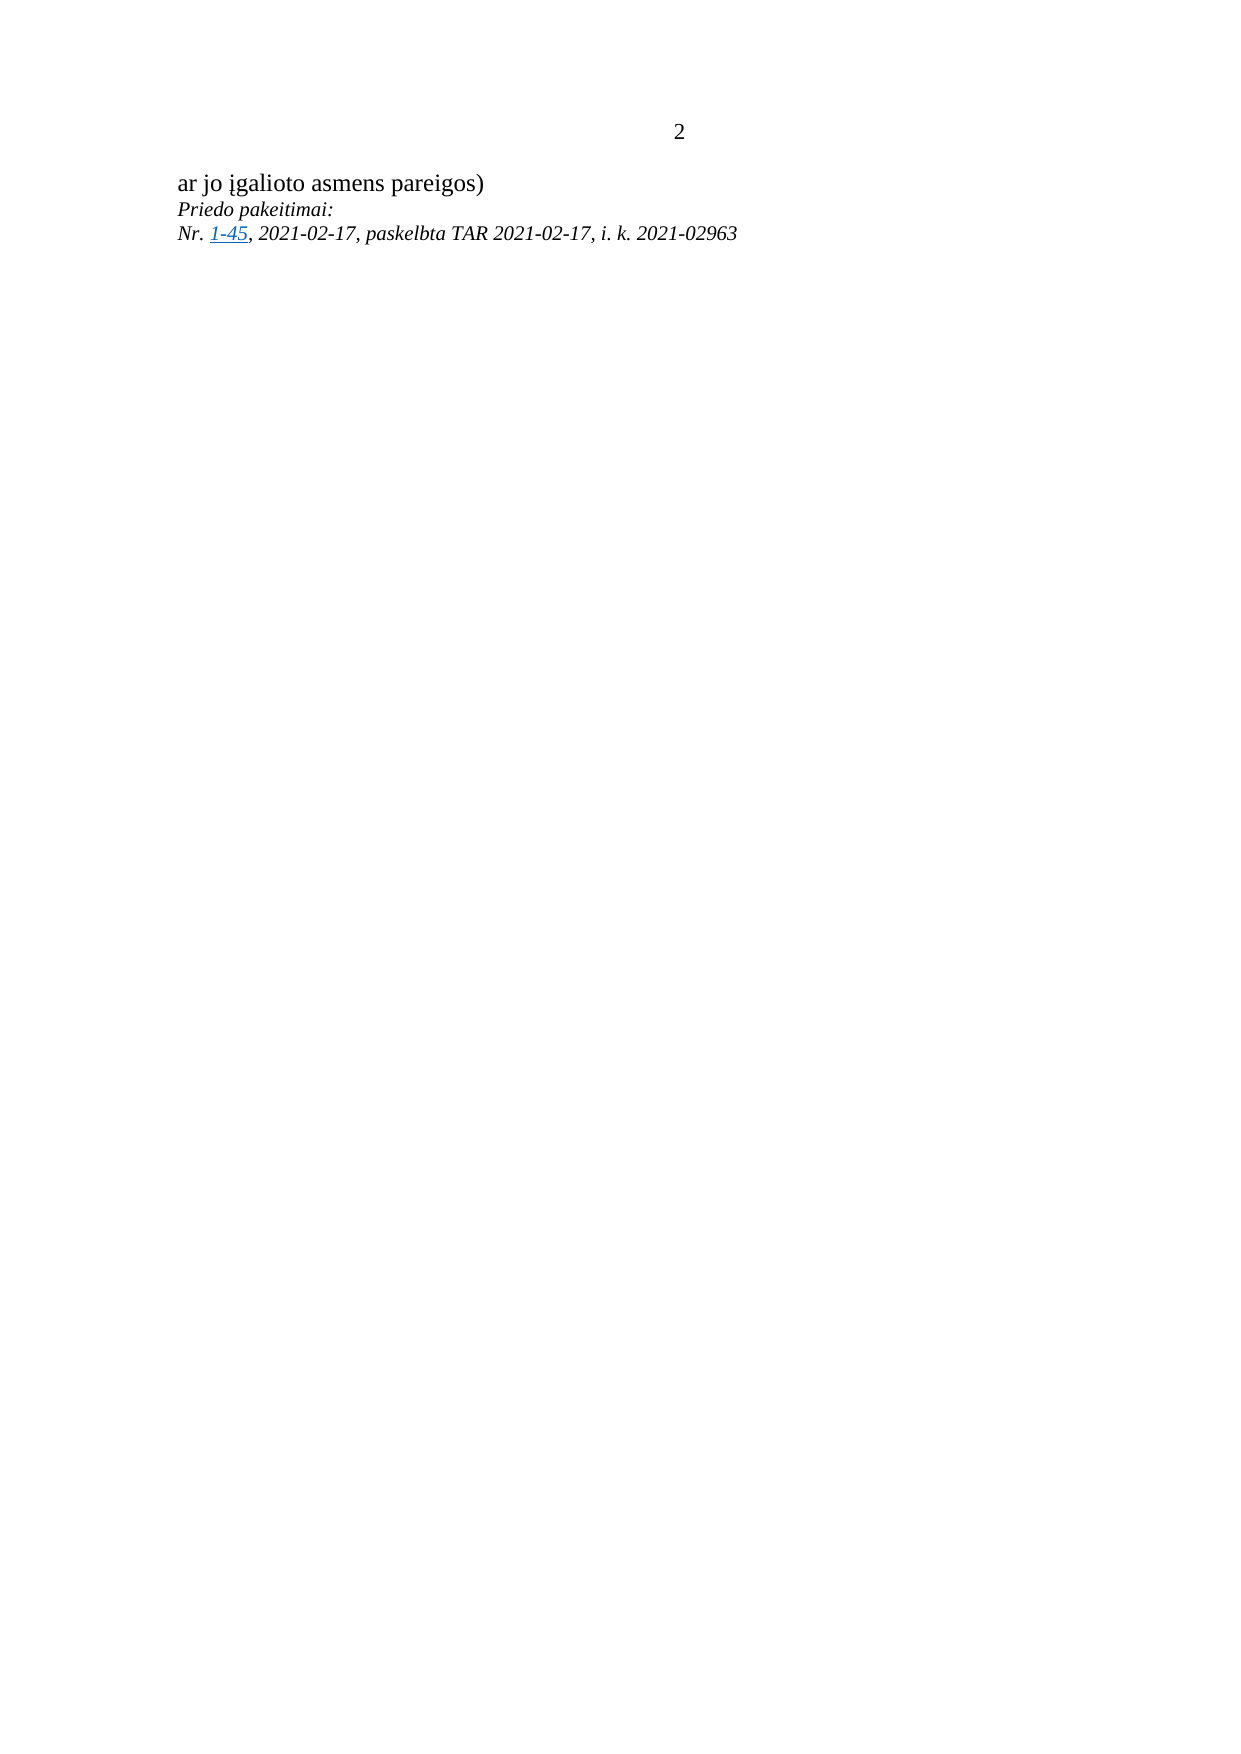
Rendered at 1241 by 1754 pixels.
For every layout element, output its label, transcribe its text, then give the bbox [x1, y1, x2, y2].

text Nr. 1-45, 2021-02-17, paskelbta TAR 2021-02-17, i. k. 2021-02963 [177, 221, 1181, 245]
text Priedo pakeitimai: [177, 197, 1181, 221]
text ar jo įgalioto asmens pareigos) [177, 168, 1181, 197]
